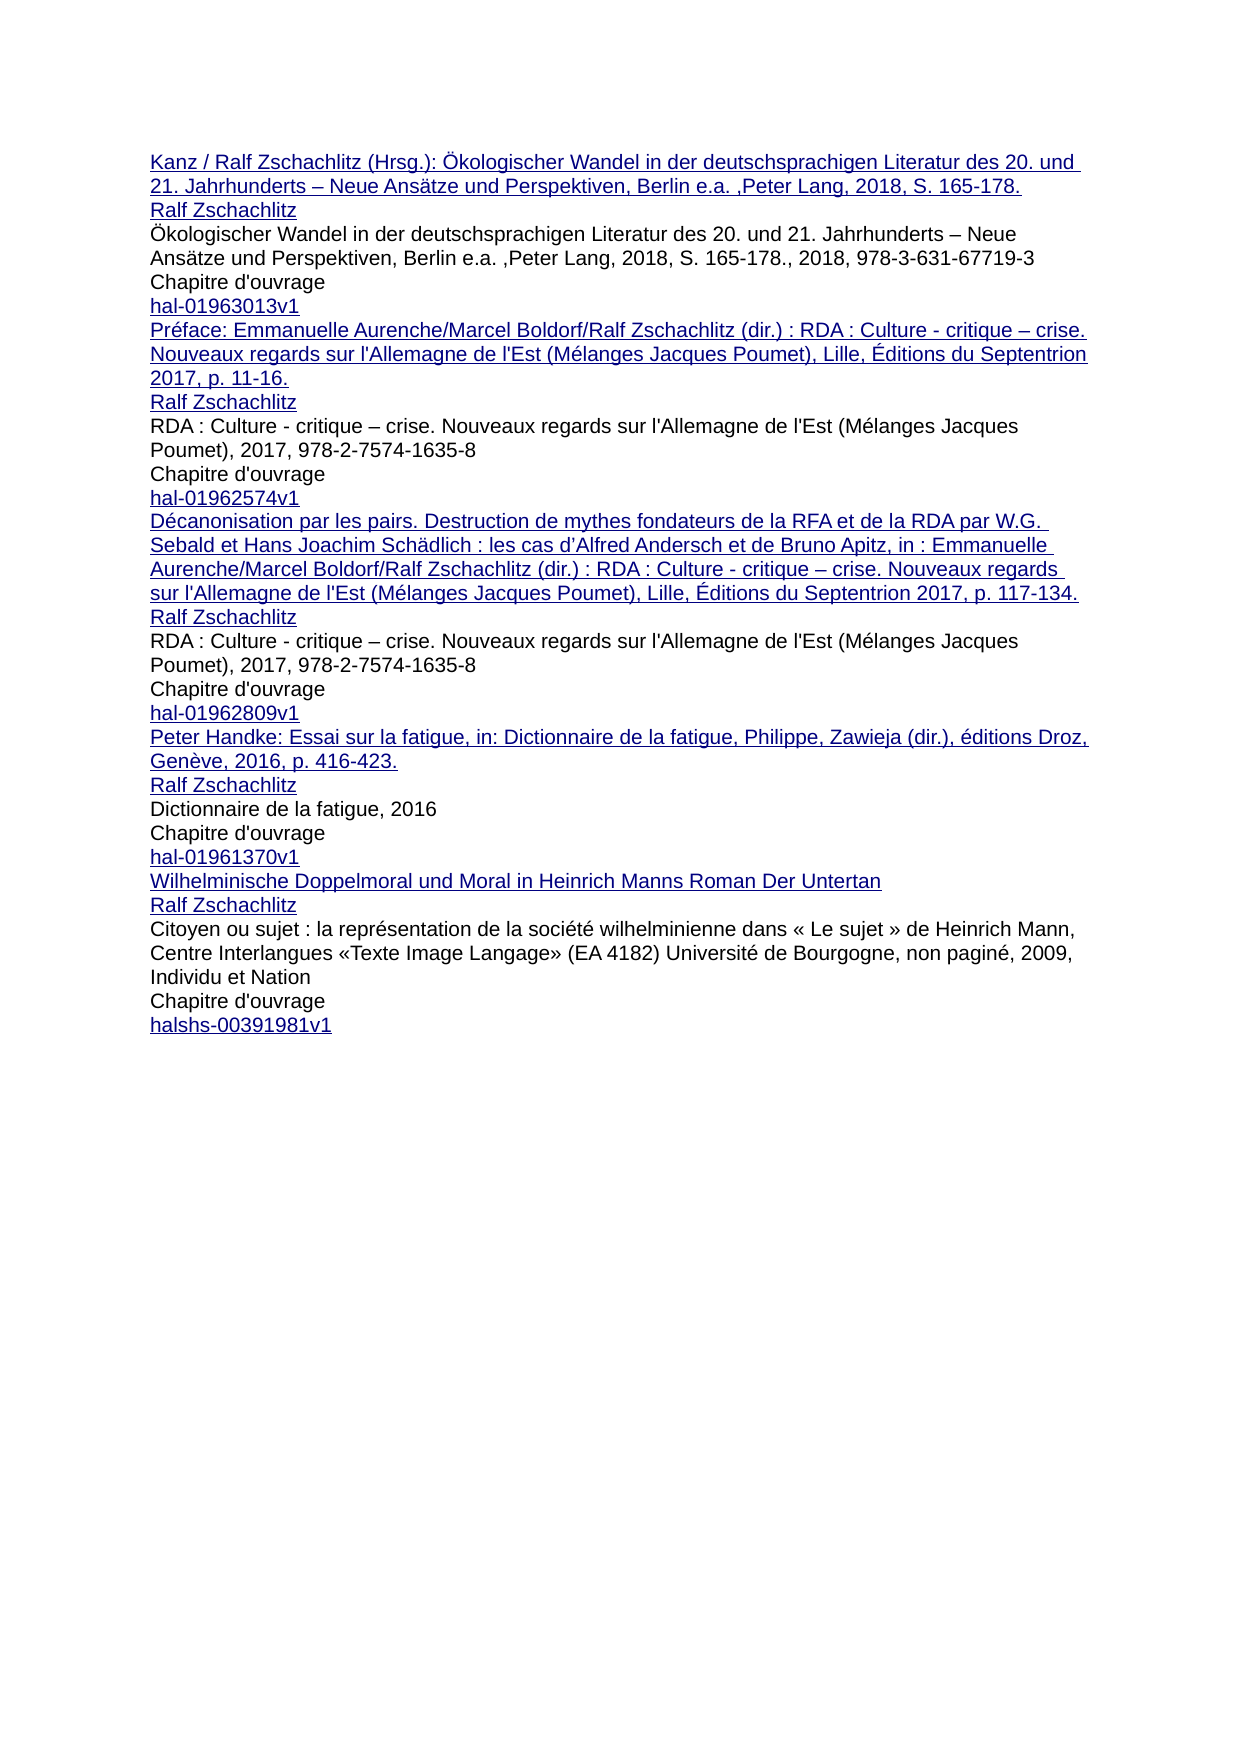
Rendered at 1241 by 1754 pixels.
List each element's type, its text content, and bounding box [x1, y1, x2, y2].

table_cell Préface: Emmanuelle Aurenche/Marcel Boldorf/Ralf Zschachlitz (dir.) : RDA : Culture - critique – crise. Nouveaux regards sur l'Allemagne de l'Est (Mélanges Jacques Poumet), Lille, Éditions du Septentrion 2017, p. 11-16. Ralf Zschachlitz RDA : Culture - critique – crise. Nouveaux regards sur l'Allemagne de l'Est (Mélanges Jacques Poumet), 2017, 978-2-7574-1635-8 Chapitre d'ouvrage hal-01962574v1 [150, 318, 1090, 509]
table_cell Wilhelminische Doppelmoral und Moral in Heinrich Manns Roman Der Untertan Ralf Zschachlitz Citoyen ou sujet : la représentation de la société wilhelminienne dans « Le sujet » de Heinrich Mann, Centre Interlangues «Texte Image Langage» (EA 4182) Université de Bourgogne, non paginé, 2009, Individu et Nation Chapitre d'ouvrage halshs-00391981v1 [150, 869, 1090, 1036]
table_cell Engagierte Literatur und Ökologie in Wolfgang Hilbigs Roman «ICH», in: Gabriele Dürbeck / Christine Kanz / Ralf Zschachlitz (Hrsg.): Ökologischer Wandel in der deutschsprachigen Literatur des 20. und 21. Jahrhunderts – Neue Ansätze und Perspektiven, Berlin e.a. ,Peter Lang, 2018, S. 165-178. Ralf Zschachlitz Ökologischer Wandel in der deutschsprachigen Literatur des 20. und 21. Jahrhunderts – Neue Ansätze und Perspektiven, Berlin e.a. ,Peter Lang, 2018, S. 165-178., 2018, 978-3-631-67719-3 Chapitre d'ouvrage hal-01963013v1 [150, 150, 1090, 318]
table_cell Peter Handke: Essai sur la fatigue, in: Dictionnaire de la fatigue, Philippe, Zawieja (dir.), éditions Droz, Genève, 2016, p. 416-423. Ralf Zschachlitz Dictionnaire de la fatigue, 2016 Chapitre d'ouvrage hal-01961370v1 [150, 725, 1090, 869]
table_cell Décanonisation par les pairs. Destruction de mythes fondateurs de la RFA et de la RDA par W.G. Sebald et Hans Joachim Schädlich : les cas d’Alfred Andersch et de Bruno Apitz, in : Emmanuelle Aurenche/Marcel Boldorf/Ralf Zschachlitz (dir.) : RDA : Culture - critique – crise. Nouveaux regards sur l'Allemagne de l'Est (Mélanges Jacques Poumet), Lille, Éditions du Septentrion 2017, p. 117-134. Ralf Zschachlitz RDA : Culture - critique – crise. Nouveaux regards sur l'Allemagne de l'Est (Mélanges Jacques Poumet), 2017, 978-2-7574-1635-8 Chapitre d'ouvrage hal-01962809v1 [150, 509, 1090, 725]
